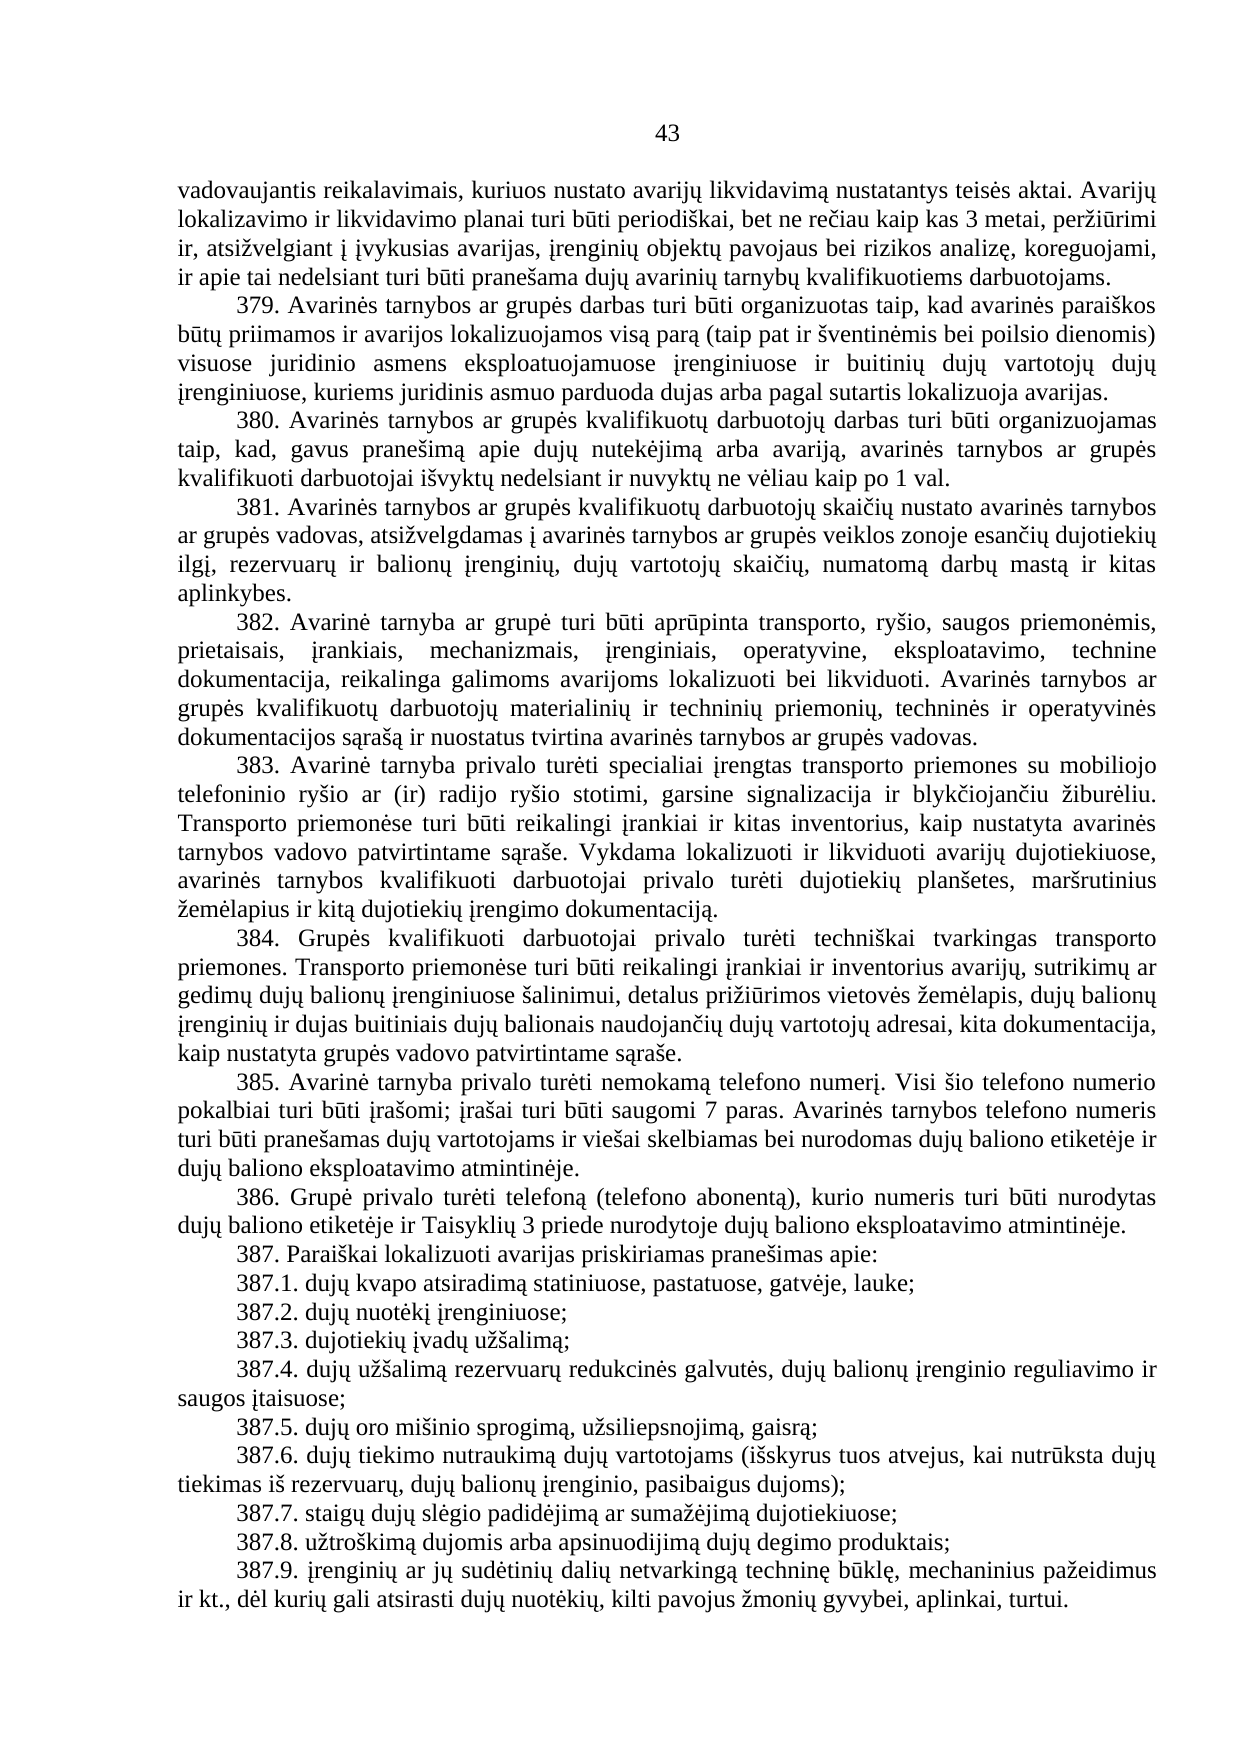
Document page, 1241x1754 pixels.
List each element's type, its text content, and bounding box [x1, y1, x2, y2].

text 387.6. dujų tiekimo nutraukimą dujų vartotojams (išskyrus tuos atvejus, kai nutrūksta dujų tiekimas iš rezervuarų, dujų balionų įrenginio, pasibaigus dujoms); [177, 1441, 1157, 1498]
text 387.7. staigų dujų slėgio padidėjimą ar sumažėjimą dujotiekiuose; [177, 1498, 1157, 1527]
text 387. Paraiškai lokalizuoti avarijas priskiriamas pranešimas apie: [177, 1239, 1157, 1268]
text 383. Avarinė tarnyba privalo turėti specialiai įrengtas transporto priemones su mobiliojo telefoninio ryšio ar (ir) radijo ryšio stotimi, garsine signalizacija ir blykčiojančiu žiburėliu. Transporto priemonėse turi būti reikalingi įrankiai ir kitas inventorius, kaip nustatyta avarinės tarnybos vadovo patvirtintame sąraše. Vykdama lokalizuoti ir likviduoti avarijų dujotiekiuose, avarinės tarnybos kvalifikuoti darbuotojai privalo turėti dujotiekių planšetes, maršrutinius žemėlapius ir kitą dujotiekių įrengimo dokumentaciją. [177, 751, 1157, 923]
text 382. Avarinė tarnyba ar grupė turi būti aprūpinta transporto, ryšio, saugos priemonėmis, prietaisais, įrankiais, mechanizmais, įrenginiais, operatyvine, eksploatavimo, technine dokumentacija, reikalinga galimoms avarijoms lokalizuoti bei likviduoti. Avarinės tarnybos ar grupės kvalifikuotų darbuotojų materialinių ir techninių priemonių, techninės ir operatyvinės dokumentacijos sąrašą ir nuostatus tvirtina avarinės tarnybos ar grupės vadovas. [177, 607, 1157, 751]
text 386. Grupė privalo turėti telefoną (telefono abonentą), kurio numeris turi būti nurodytas dujų baliono etiketėje ir Taisyklių 3 priede nurodytoje dujų baliono eksploatavimo atmintinėje. [177, 1182, 1157, 1239]
text 387.2. dujų nuotėkį įrenginiuose; [177, 1297, 1157, 1326]
text 384. Grupės kvalifikuoti darbuotojai privalo turėti techniškai tvarkingas transporto priemones. Transporto priemonėse turi būti reikalingi įrankiai ir inventorius avarijų, sutrikimų ar gedimų dujų balionų įrenginiuose šalinimui, detalus prižiūrimos vietovės žemėlapis, dujų balionų įrenginių ir dujas buitiniais dujų balionais naudojančių dujų vartotojų adresai, kita dokumentacija, kaip nustatyta grupės vadovo patvirtintame sąraše. [177, 923, 1157, 1067]
text vadovaujantis reikalavimais, kuriuos nustato avarijų likvidavimą nustatantys teisės aktai. Avarijų lokalizavimo ir likvidavimo planai turi būti periodiškai, bet ne rečiau kaip kas 3 metai, peržiūrimi ir, atsižvelgiant į įvykusias avarijas, įrenginių objektų pavojaus bei rizikos analizę, koreguojami, ir apie tai nedelsiant turi būti pranešama dujų avarinių tarnybų kvalifikuotiems darbuotojams. [177, 176, 1157, 291]
text 381. Avarinės tarnybos ar grupės kvalifikuotų darbuotojų skaičių nustato avarinės tarnybos ar grupės vadovas, atsižvelgdamas į avarinės tarnybos ar grupės veiklos zonoje esančių dujotiekių ilgį, rezervuarų ir balionų įrenginių, dujų vartotojų skaičių, numatomą darbų mastą ir kitas aplinkybes. [177, 492, 1157, 607]
text 379. Avarinės tarnybos ar grupės darbas turi būti organizuotas taip, kad avarinės paraiškos būtų priimamos ir avarijos lokalizuojamos visą parą (taip pat ir šventinėmis bei poilsio dienomis) visuose juridinio asmens eksploatuojamuose įrenginiuose ir buitinių dujų vartotojų dujų įrenginiuose, kuriems juridinis asmuo parduoda dujas arba pagal sutartis lokalizuoja avarijas. [177, 291, 1157, 406]
text 387.1. dujų kvapo atsiradimą statiniuose, pastatuose, gatvėje, lauke; [177, 1268, 1157, 1297]
text 387.8. užtroškimą dujomis arba apsinuodijimą dujų degimo produktais; [177, 1527, 1157, 1556]
text 387.9. įrenginių ar jų sudėtinių dalių netvarkingą techninę būklę, mechaninius pažeidimus ir kt., dėl kurių gali atsirasti dujų nuotėkių, kilti pavojus žmonių gyvybei, aplinkai, turtui. [177, 1556, 1157, 1613]
text 387.3. dujotiekių įvadų užšalimą; [177, 1326, 1157, 1354]
text 380. Avarinės tarnybos ar grupės kvalifikuotų darbuotojų darbas turi būti organizuojamas taip, kad, gavus pranešimą apie dujų nutekėjimą arba avariją, avarinės tarnybos ar grupės kvalifikuoti darbuotojai išvyktų nedelsiant ir nuvyktų ne vėliau kaip po 1 val. [177, 406, 1157, 492]
text 387.4. dujų užšalimą rezervuarų redukcinės galvutės, dujų balionų įrenginio reguliavimo ir saugos įtaisuose; [177, 1354, 1157, 1412]
text 385. Avarinė tarnyba privalo turėti nemokamą telefono numerį. Visi šio telefono numerio pokalbiai turi būti įrašomi; įrašai turi būti saugomi 7 paras. Avarinės tarnybos telefono numeris turi būti pranešamas dujų vartotojams ir viešai skelbiamas bei nurodomas dujų baliono etiketėje ir dujų baliono eksploatavimo atmintinėje. [177, 1067, 1157, 1182]
text 387.5. dujų oro mišinio sprogimą, užsiliepsnojimą, gaisrą; [177, 1412, 1157, 1441]
